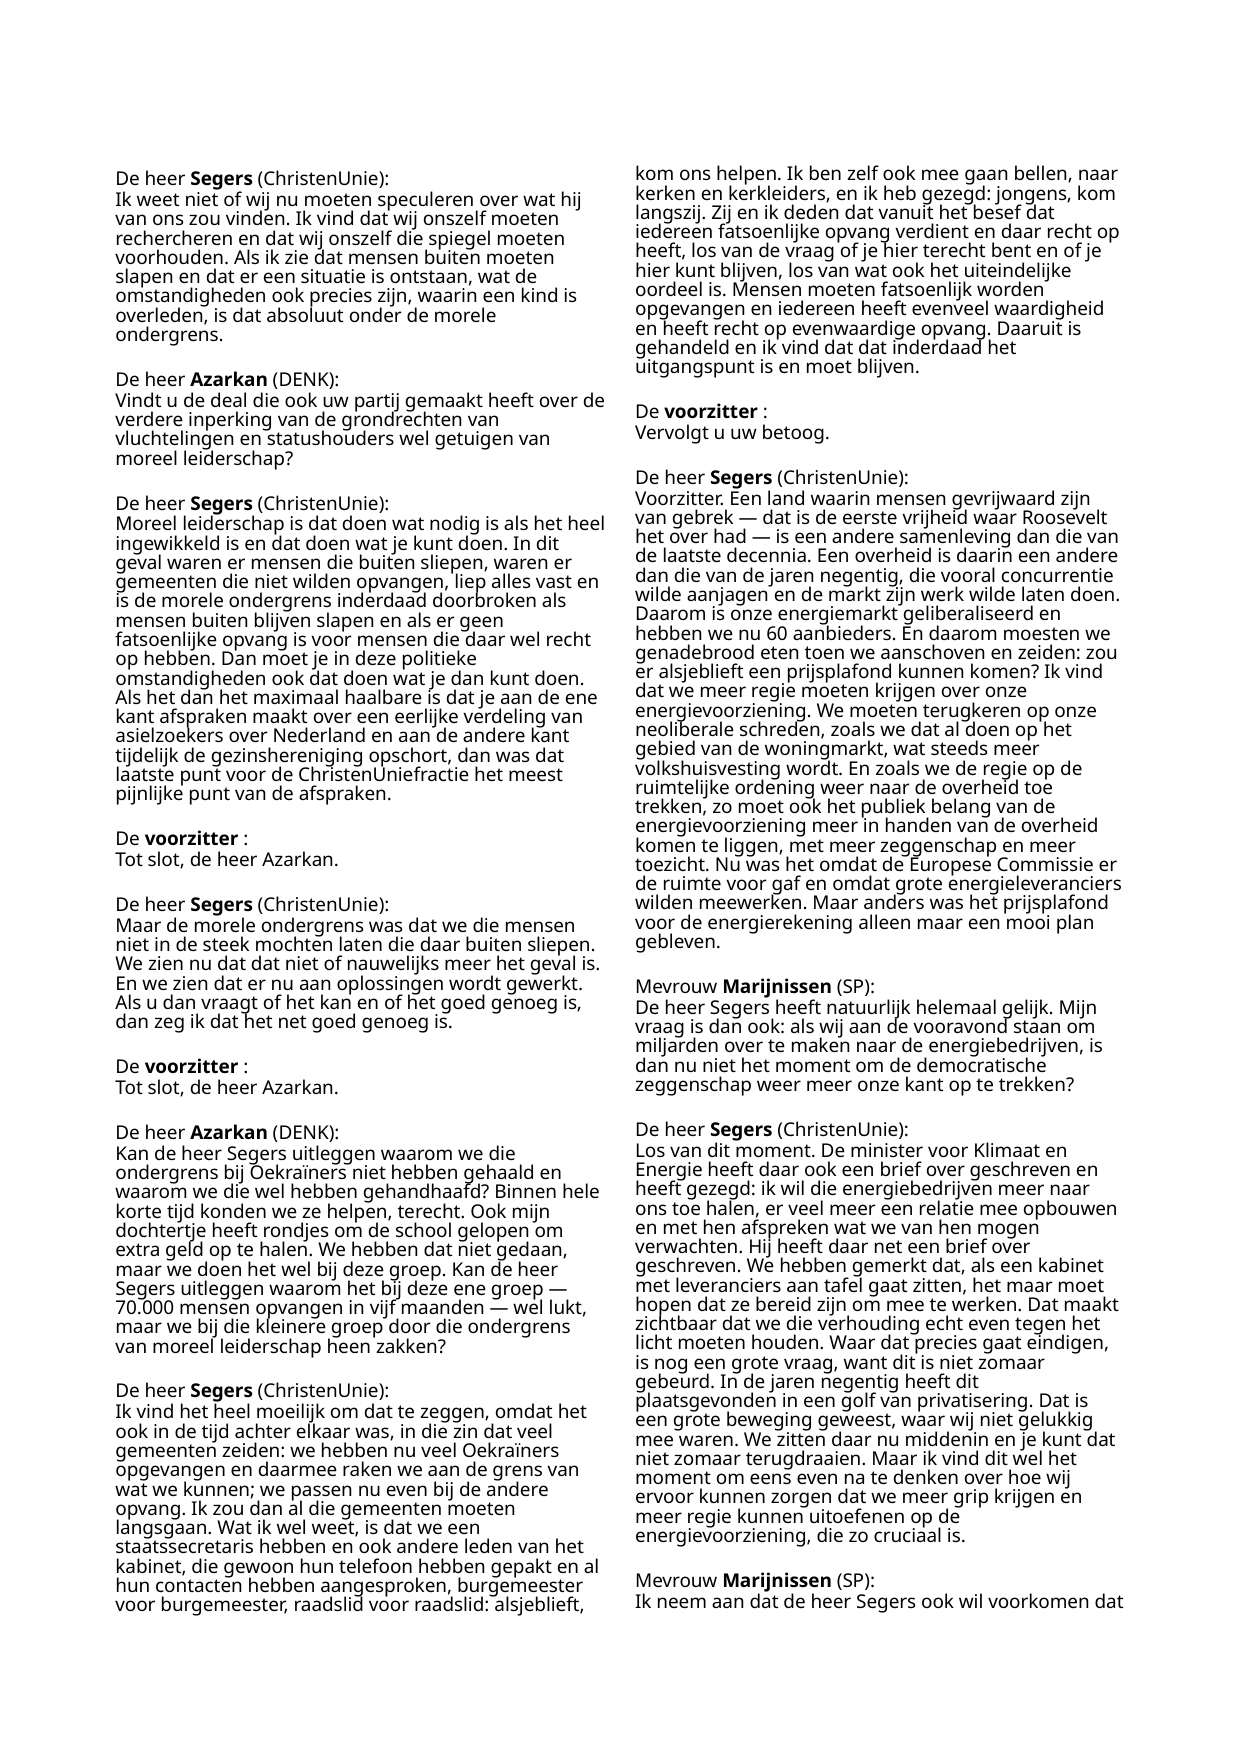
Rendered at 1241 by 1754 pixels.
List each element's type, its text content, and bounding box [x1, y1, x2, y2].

text Tot slot, de heer Azarkan. [115, 851, 605, 870]
text De voorzitter : [115, 825, 605, 851]
text Ik weet niet of wij nu moeten speculeren over wat hij van ons zou vinden. Ik vind dat wij onszelf moeten rechercheren en dat wij onszelf die spiegel moeten voorhouden. Als ik zie dat mensen buiten moeten slapen en dat er een situatie is ontstaan, wat de omstandigheden ook precies zijn, waarin een kind is overleden, is dat absoluut onder de morele ondergrens. [115, 191, 605, 345]
text Maar de morele ondergrens was dat we die mensen niet in de steek mochten laten die daar buiten sliepen. We zien nu dat dat niet of nauwelijks meer het geval is. En we zien dat er nu aan oplossingen wordt gewerkt. Als u dan vraagt of het kan en of het goed genoeg is, dan zeg ik dat het net goed genoeg is. [115, 917, 605, 1032]
text Ik neem aan dat de heer Segers ook wil voorkomen dat [635, 1593, 1125, 1612]
text Ik vind het heel moeilijk om dat te zeggen, omdat het ook in de tijd achter elkaar was, in die zin dat veel gemeenten zeiden: we hebben nu veel Oekraïners opgevangen en daarmee raken we aan de grens van wat we kunnen; we passen nu even bij de andere opvang. Ik zou dan al die gemeenten moeten langsgaan. Wat ik wel weet, is dat we een staatssecretaris hebben en ook andere leden van het kabinet, die gewoon hun telefoon hebben gepakt en al hun contacten hebben aangesproken, burgemeester voor burgemeester, raadslid voor raadslid: alsjeblieft, [115, 1403, 605, 1615]
text Kan de heer Segers uitleggen waarom we die ondergrens bij Oekraïners niet hebben gehaald en waarom we die wel hebben gehandhaafd? Binnen hele korte tijd konden we ze helpen, terecht. Ook mijn dochtertje heeft rondjes om de school gelopen om extra geld op te halen. We hebben dat niet gedaan, maar we doen het wel bij deze groep. Kan de heer Segers uitleggen waarom het bij deze ene groep — 70.000 mensen opvangen in vijf maanden — wel lukt, maar we bij die kleinere groep door die ondergrens van moreel leiderschap heen zakken? [115, 1145, 605, 1357]
text De heer Segers (ChristenUnie): [635, 464, 1125, 490]
text De heer Segers heeft natuurlijk helemaal gelijk. Mijn vraag is dan ook: als wij aan de vooravond staan om miljarden over te maken naar de energiebedrijven, is dan nu niet het moment om de democratische zeggenschap weer meer onze kant op te trekken? [635, 999, 1125, 1095]
text Los van dit moment. De minister voor Klimaat en Energie heeft daar ook een brief over geschreven en heeft gezegd: ik wil die energiebedrijven meer naar ons toe halen, er veel meer een relatie mee opbouwen en met hen afspreken wat we van hen mogen verwachten. Hij heeft daar net een brief over geschreven. We hebben gemerkt dat, als een kabinet met leveranciers aan tafel gaat zitten, het maar moet hopen dat ze bereid zijn om mee te werken. Dat maakt zichtbaar dat we die verhouding echt even tegen het licht moeten houden. Waar dat precies gaat eindigen, is nog een grote vraag, want dit is niet zomaar gebeurd. In de jaren negentig heeft dit plaatsgevonden in een golf van privatisering. Dat is een grote beweging geweest, waar wij niet gelukkig mee waren. We zitten daar nu middenin en je kunt dat niet zomaar terugdraaien. Maar ik vind dit wel het moment om eens even na te denken over hoe wij ervoor kunnen zorgen dat we meer grip krijgen en meer regie kunnen uitoefenen op de energievoorziening, die zo cruciaal is. [635, 1142, 1125, 1546]
text Vindt u de deal die ook uw partij gemaakt heeft over de verdere inperking van de grondrechten van vluchtelingen en statushouders wel getuigen van moreel leiderschap? [115, 392, 605, 469]
text De heer Segers (ChristenUnie): [635, 1116, 1125, 1142]
text Voorzitter. Een land waarin mensen gevrijwaard zijn van gebrek — dat is de eerste vrijheid waar Roosevelt het over had — is een andere samenleving dan die van de laatste decennia. Een overheid is daarin een andere dan die van de jaren negentig, die vooral concurrentie wilde aanjagen en de markt zijn werk wilde laten doen. Daarom is onze energiemarkt geliberaliseerd en hebben we nu 60 aanbieders. En daarom moesten we genadebrood eten toen we aanschoven en zeiden: zou er alsjeblieft een prijsplafond kunnen komen? Ik vind dat we meer regie moeten krijgen over onze energievoorziening. We moeten terugkeren op onze neoliberale schreden, zoals we dat al doen op het gebied van de woningmarkt, wat steeds meer volkshuisvesting wordt. En zoals we de regie op de ruimtelijke ordening weer naar de overheid toe trekken, zo moet ook het publiek belang van de energievoorziening meer in handen van de overheid komen te liggen, met meer zeggenschap en meer toezicht. Nu was het omdat de Europese Commissie er de ruimte voor gaf en omdat grote energieleveranciers wilden meewerken. Maar anders was het prijsplafond voor de energierekening alleen maar een mooi plan gebleven. [635, 490, 1125, 952]
text Tot slot, de heer Azarkan. [115, 1079, 605, 1098]
text Vervolgt u uw betoog. [635, 424, 1125, 443]
text De heer Azarkan (DENK): [115, 1119, 605, 1145]
text De heer Segers (ChristenUnie): [115, 891, 605, 917]
text De voorzitter : [115, 1053, 605, 1079]
text De heer Segers (ChristenUnie): [115, 165, 605, 191]
text De heer Segers (ChristenUnie): [115, 490, 605, 515]
text Mevrouw Marijnissen (SP): [635, 1567, 1125, 1593]
text Moreel leiderschap is dat doen wat nodig is als het heel ingewikkeld is en dat doen wat je kunt doen. In dit geval waren er mensen die buiten sliepen, waren er gemeenten die niet wilden opvangen, liep alles vast en is de morele ondergrens inderdaad doorbroken als mensen buiten blijven slapen en als er geen fatsoenlijke opvang is voor mensen die daar wel recht op hebben. Dan moet je in deze politieke omstandigheden ook dat doen wat je dan kunt doen. Als het dan het maximaal haalbare is dat je aan de ene kant afspraken maakt over een eerlijke verdeling van asielzoekers over Nederland en aan de andere kant tijdelijk de gezinshereniging opschort, dan was dat laatste punt voor de ChristenUniefractie het meest pijnlijke punt van de afspraken. [115, 515, 605, 804]
text Mevrouw Marijnissen (SP): [635, 973, 1125, 999]
text De heer Azarkan (DENK): [115, 366, 605, 392]
text De heer Segers (ChristenUnie): [115, 1378, 605, 1403]
text De voorzitter : [635, 398, 1125, 424]
text kom ons helpen. Ik ben zelf ook mee gaan bellen, naar kerken en kerkleiders, en ik heb gezegd: jongens, kom langszij. Zij en ik deden dat vanuit het besef dat iedereen fatsoenlijke opvang verdient en daar recht op heeft, los van de vraag of je hier terecht bent en of je hier kunt blijven, los van wat ook het uiteindelijke oordeel is. Mensen moeten fatsoenlijk worden opgevangen en iedereen heeft evenveel waardigheid en heeft recht op evenwaardige opvang. Daaruit is gehandeld en ik vind dat dat inderdaad het uitgangspunt is en moet blijven. [635, 165, 1125, 377]
